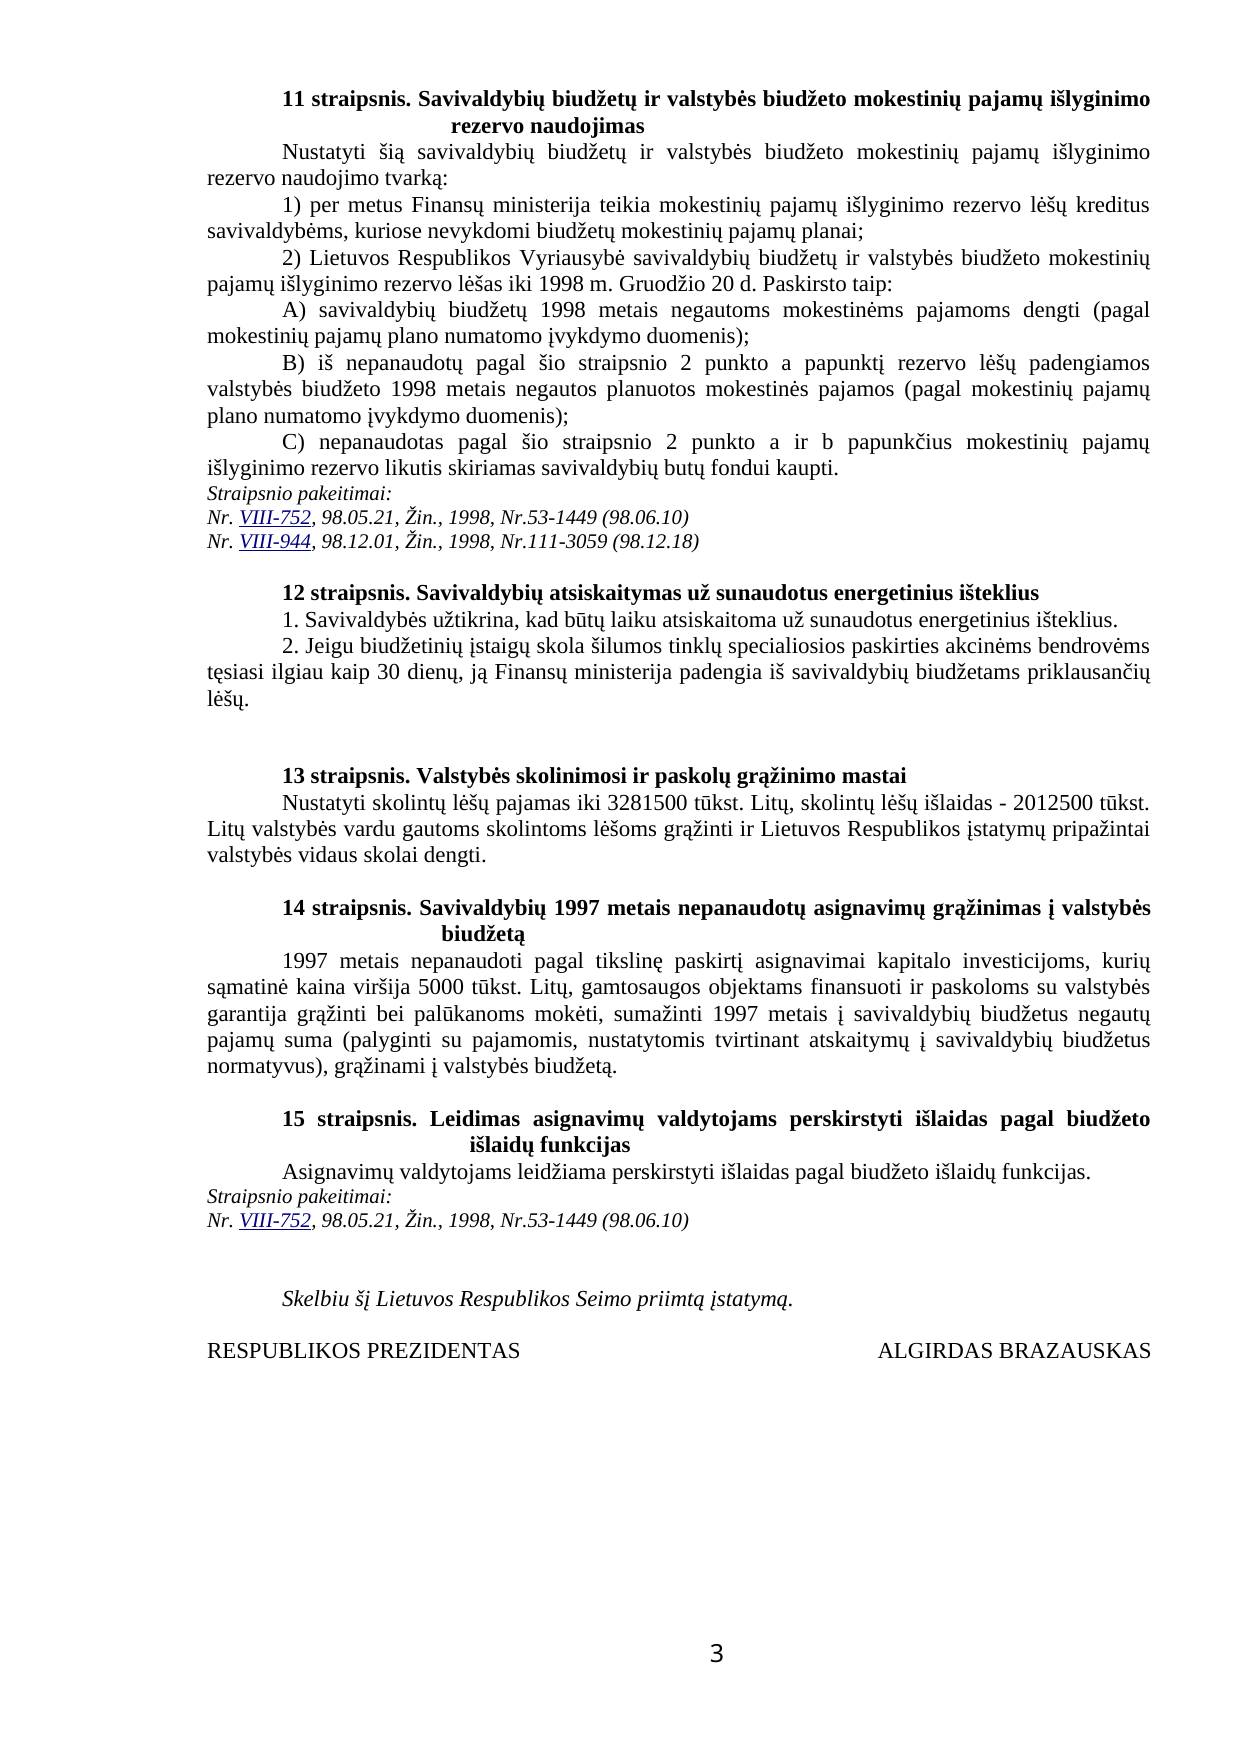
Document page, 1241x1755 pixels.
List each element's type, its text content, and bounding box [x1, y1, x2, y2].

text Asignavimų valdytojams leidžiama perskirstyti išlaidas pagal biudžeto išlaidų funkcijas. [207, 1158, 1152, 1184]
text 15 straipsnis. Leidimas asignavimų valdytojams perskirstyti išlaidas pagal biudžeto išlaidų funkcijas [282, 1105, 1152, 1158]
text 14 straipsnis. Savivaldybių 1997 metais nepanaudotų asignavimų grąžinimas į valstybės biudžetą [282, 894, 1152, 947]
text 2. Jeigu biudžetinių įstaigų skola šilumos tinklų specialiosios paskirties akcinėms bendrovėms tęsiasi ilgiau kaip 30 dienų, ją Finansų ministerija padengia iš savivaldybių biudžetams priklausančių lėšų. [207, 632, 1152, 711]
text 1997 metais nepanaudoti pagal tikslinę paskirtį asignavimai kapitalo investicijoms, kurių sąmatinė kaina viršija 5000 tūkst. Litų, gamtosaugos objektams finansuoti ir paskoloms su valstybės garantija grąžinti bei palūkanoms mokėti, sumažinti 1997 metais į savivaldybių biudžetus negautų pajamų suma (palyginti su pajamomis, nustatytomis tvirtinant atskaitymų į savivaldybių biudžetus normatyvus), grąžinami į valstybės biudžetą. [207, 947, 1152, 1079]
text Nustatyti šią savivaldybių biudžetų ir valstybės biudžeto mokestinių pajamų išlyginimo rezervo naudojimo tvarką: [207, 138, 1152, 191]
text 1. Savivaldybės užtikrina, kad būtų laiku atsiskaitoma už sunaudotus energetinius išteklius. [207, 606, 1152, 632]
text Nr. VIII-752, 98.05.21, Žin., 1998, Nr.53-1449 (98.06.10) [207, 505, 1152, 529]
text 2) Lietuvos Respublikos Vyriausybė savivaldybių biudžetų ir valstybės biudžeto mokestinių pajamų išlyginimo rezervo lėšas iki 1998 m. Gruodžio 20 d. Paskirsto taip: [207, 243, 1152, 296]
text B) iš nepanaudotų pagal šio straipsnio 2 punkto a papunktį rezervo lėšų padengiamos valstybės biudžeto 1998 metais negautos planuotos mokestinės pajamos (pagal mokestinių pajamų plano numatomo įvykdymo duomenis); [207, 349, 1152, 428]
text RESPUBLIKOS PREZIDENTAS ALGIRDAS BRAZAUSKAS [207, 1338, 1152, 1364]
text Nustatyti skolintų lėšų pajamas iki 3281500 tūkst. Litų, skolintų lėšų išlaidas - 2012500 tūkst. Litų valstybės vardu gautoms skolintoms lėšoms grąžinti ir Lietuvos Respublikos įstatymų pripažintai valstybės vidaus skolai dengti. [207, 789, 1152, 868]
text Straipsnio pakeitimai: [207, 481, 1152, 505]
text 11 straipsnis. Savivaldybių biudžetų ir valstybės biudžeto mokestinių pajamų išlyginimo rezervo naudojimas [282, 85, 1152, 138]
text C) nepanaudotas pagal šio straipsnio 2 punkto a ir b papunkčius mokestinių pajamų išlyginimo rezervo likutis skiriamas savivaldybių butų fondui kaupti. [207, 428, 1152, 481]
text Skelbiu šį Lietuvos Respublikos Seimo priimtą įstatymą. [207, 1285, 1152, 1311]
text 1) per metus Finansų ministerija teikia mokestinių pajamų išlyginimo rezervo lėšų kreditus savivaldybėms, kuriose nevykdomi biudžetų mokestinių pajamų planai; [207, 191, 1152, 243]
text 12 straipsnis. Savivaldybių atsiskaitymas už sunaudotus energetinius išteklius [207, 579, 1152, 606]
text A) savivaldybių biudžetų 1998 metais negautoms mokestinėms pajamoms dengti (pagal mokestinių pajamų plano numatomo įvykdymo duomenis); [207, 296, 1152, 349]
text 13 straipsnis. Valstybės skolinimosi ir paskolų grąžinimo mastai [207, 762, 1152, 789]
text Straipsnio pakeitimai: [207, 1184, 1152, 1208]
text Nr. VIII-944, 98.12.01, Žin., 1998, Nr.111-3059 (98.12.18) [207, 529, 1152, 553]
text Nr. VIII-752, 98.05.21, Žin., 1998, Nr.53-1449 (98.06.10) [207, 1208, 1152, 1232]
